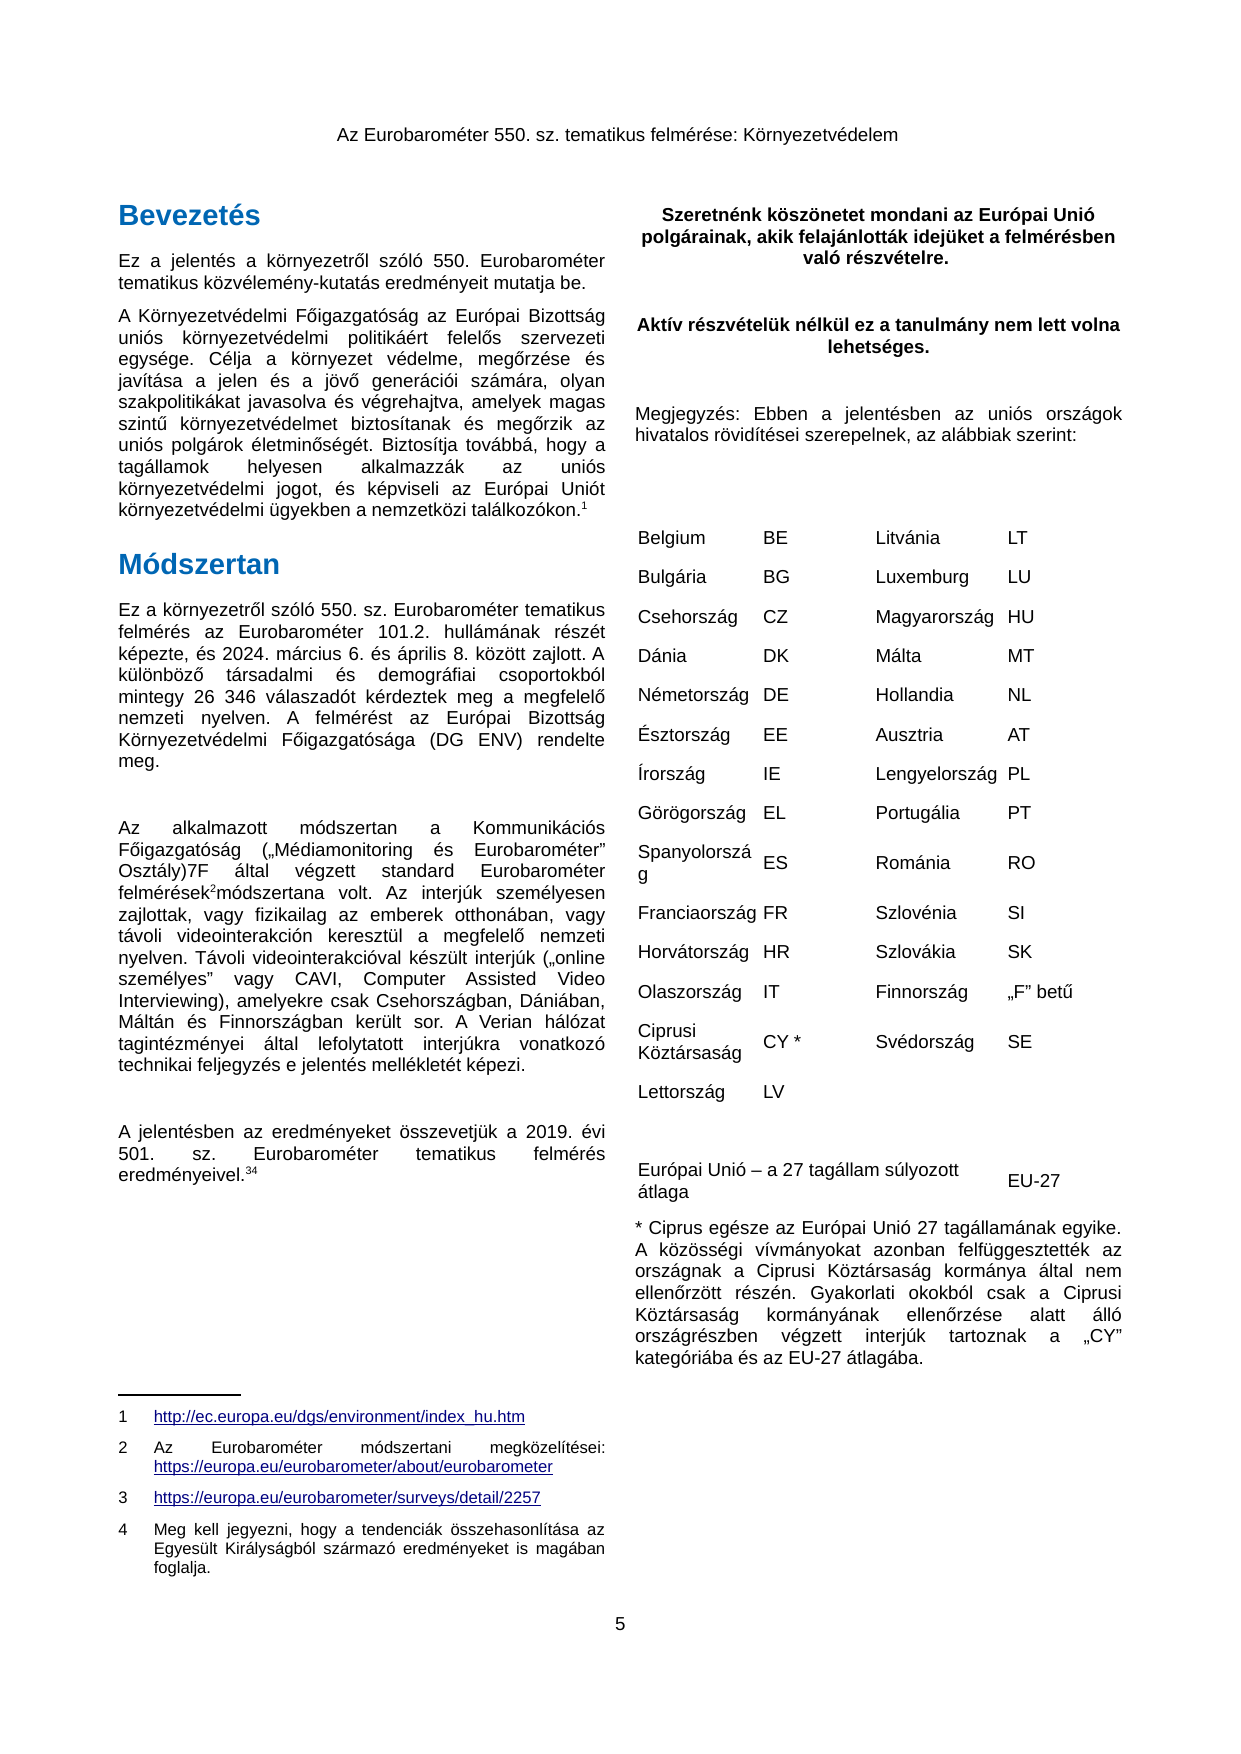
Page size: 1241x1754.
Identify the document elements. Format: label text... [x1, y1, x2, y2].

table_cell Románia [873, 833, 1004, 893]
table_cell Görögország [635, 793, 760, 832]
table_cell DE [760, 675, 872, 714]
table_cell AT [1004, 715, 1122, 754]
table_cell [1004, 1072, 1122, 1111]
table_cell Málta [873, 636, 1004, 675]
table_cell [873, 1111, 1004, 1150]
table_cell NL [1004, 675, 1122, 714]
text Ez a környezetről szóló 550. sz. Eurobarométer tematikus felmérés az Eurobarométer 101.2. hullámának részét képezte, és 2024. március 6. és április 8. között zajlott. A különböző társadalmi és demográfiai csoportokból mintegy 26 346 válaszadót kérdeztek meg a megfelelő nemzeti nyelven. A felmérést az Európai Bizottság Környezetvédelmi Főigazgatósága (DG ENV) rendelte meg. [118, 599, 605, 772]
table_cell Portugália [873, 793, 1004, 832]
text Ez a jelentés a környezetről szóló 550. Eurobarométer tematikus közvélemény-kutatás eredményeit mutatja be. [118, 250, 605, 293]
text Megjegyzés: Ebben a jelentésben az uniós országok hivatalos rövidítései szerepelnek, az alábbiak szerint: [635, 402, 1122, 445]
table_cell Magyarország [873, 597, 1004, 636]
table_cell Lettország [635, 1072, 760, 1111]
table_cell Finnország [873, 972, 1004, 1011]
table_cell PT [1004, 793, 1122, 832]
table_cell CZ [760, 597, 872, 636]
text A Környezetvédelmi Főigazgatóság az Európai Bizottság uniós környezetvédelmi politikáért felelős szervezeti egysége. Célja a környezet védelme, megőrzése és javítása a jelen és a jövő generációi számára, olyan szakpolitikákat javasolva és végrehajtva, amelyek magas szintű környezetvédelmet biztosítanak és megőrzik az uniós polgárok életminőségét. Biztosítja továbbá, hogy a tagállamok helyesen alkalmazzák az uniós környezetvédelmi jogot, és képviseli az Európai Uniót környezetvédelmi ügyekben a nemzetközi találkozókon. [118, 305, 605, 521]
table_cell Csehország [635, 597, 760, 636]
table_cell Svédország [873, 1011, 1004, 1072]
text Aktív részvételük nélkül ez a tanulmány nem lett volna lehetséges. [635, 314, 1122, 357]
table_cell Luxemburg [873, 558, 1004, 597]
table_cell PL [1004, 754, 1122, 793]
table_header BE [760, 518, 872, 557]
table_cell Ausztria [873, 715, 1004, 754]
table_cell EU-27 [1004, 1150, 1122, 1211]
table_cell EE [760, 715, 872, 754]
table_cell RO [1004, 833, 1122, 893]
table_cell Hollandia [873, 675, 1004, 714]
table_header Belgium [635, 518, 760, 557]
text http://ec.europa.eu/dgs/environment/index_hu.htm [118, 1407, 605, 1426]
table_cell IE [760, 754, 872, 793]
subtitle Bevezetés [118, 198, 605, 231]
table_cell Szlovákia [873, 933, 1004, 972]
text Szeretnénk köszönetet mondani az Európai Unió polgárainak, akik felajánlották idejüket a felmérésben való részvételre. [635, 204, 1122, 268]
table_cell Németország [635, 675, 760, 714]
table_cell IT [760, 972, 872, 1011]
table_cell DK [760, 636, 872, 675]
table_cell SK [1004, 933, 1122, 972]
table_cell [635, 1111, 760, 1150]
table_header LT [1004, 518, 1122, 557]
table_cell Olaszország [635, 972, 760, 1011]
table_cell HR [760, 933, 872, 972]
table_cell Franciaország [635, 893, 760, 932]
table_cell LV [760, 1072, 872, 1111]
table_cell Lengyelország [873, 754, 1004, 793]
table_cell FR [760, 893, 872, 932]
table_cell ES [760, 833, 872, 893]
table_cell BG [760, 558, 872, 597]
table_cell Horvátország [635, 933, 760, 972]
table_cell „F” betű [1004, 972, 1122, 1011]
table_cell EL [760, 793, 872, 832]
text A jelentésben az eredményeket összevetjük a 2019. évi 501. sz. Eurobarométer tematikus felmérés eredményeivel. [118, 1121, 605, 1186]
table_cell Spanyolország [635, 833, 760, 893]
table_cell LU [1004, 558, 1122, 597]
table_cell Észtország [635, 715, 760, 754]
table_cell Európai Unió – a 27 tagállam súlyozott átlaga [635, 1150, 1004, 1211]
table_cell [760, 1111, 872, 1150]
text Meg kell jegyezni, hogy a tendenciák összehasonlítása az Egyesült Királyságból származó eredményeket is magában foglalja. [118, 1519, 605, 1577]
table_cell HU [1004, 597, 1122, 636]
table_cell Bulgária [635, 558, 760, 597]
table_cell CY * [760, 1011, 872, 1072]
table_cell Dánia [635, 636, 760, 675]
text * Ciprus egésze az Európai Unió 27 tagállamának egyike. A közösségi vívmányokat azonban felfüggesztették az országnak a Ciprusi Köztársaság kormánya által nem ellenőrzött részén. Gyakorlati okokból csak a Ciprusi Köztársaság kormányának ellenőrzése alatt álló országrészben végzett interjúk tartoznak a „CY” kategóriába és az EU-27 átlagába. [635, 1217, 1122, 1368]
subtitle Módszertan [118, 547, 605, 581]
text Az Eurobarométer módszertani megközelítései: https://europa.eu/eurobarometer/about/eurobarometer [118, 1438, 605, 1476]
table_cell SE [1004, 1011, 1122, 1072]
table_cell MT [1004, 636, 1122, 675]
table_cell Írország [635, 754, 760, 793]
table_cell [873, 1072, 1004, 1111]
text Az alkalmazott módszertan a Kommunikációs Főigazgatóság („Médiamonitoring és Eurobarométer” Osztály)7F által végzett standard Eurobarométer felmérésekmódszertana volt. Az interjúk személyesen zajlottak, vagy fizikailag az emberek otthonában, vagy távoli videointerakción keresztül a megfelelő nemzeti nyelven. Távoli videointerakcióval készült interjúk („online személyes” vagy CAVI, Computer Assisted Video Interviewing), amelyekre csak Csehországban, Dániában, Máltán és Finnországban került sor. A Verian hálózat tagintézményei által lefolytatott interjúkra vonatkozó technikai feljegyzés e jelentés mellékletét képezi. [118, 817, 605, 1076]
table_cell SI [1004, 893, 1122, 932]
table_cell [1004, 1111, 1122, 1150]
text https://europa.eu/eurobarometer/surveys/detail/2257 [118, 1488, 605, 1507]
table_cell Ciprusi Köztársaság [635, 1011, 760, 1072]
table_header Litvánia [873, 518, 1004, 557]
table_cell Szlovénia [873, 893, 1004, 932]
